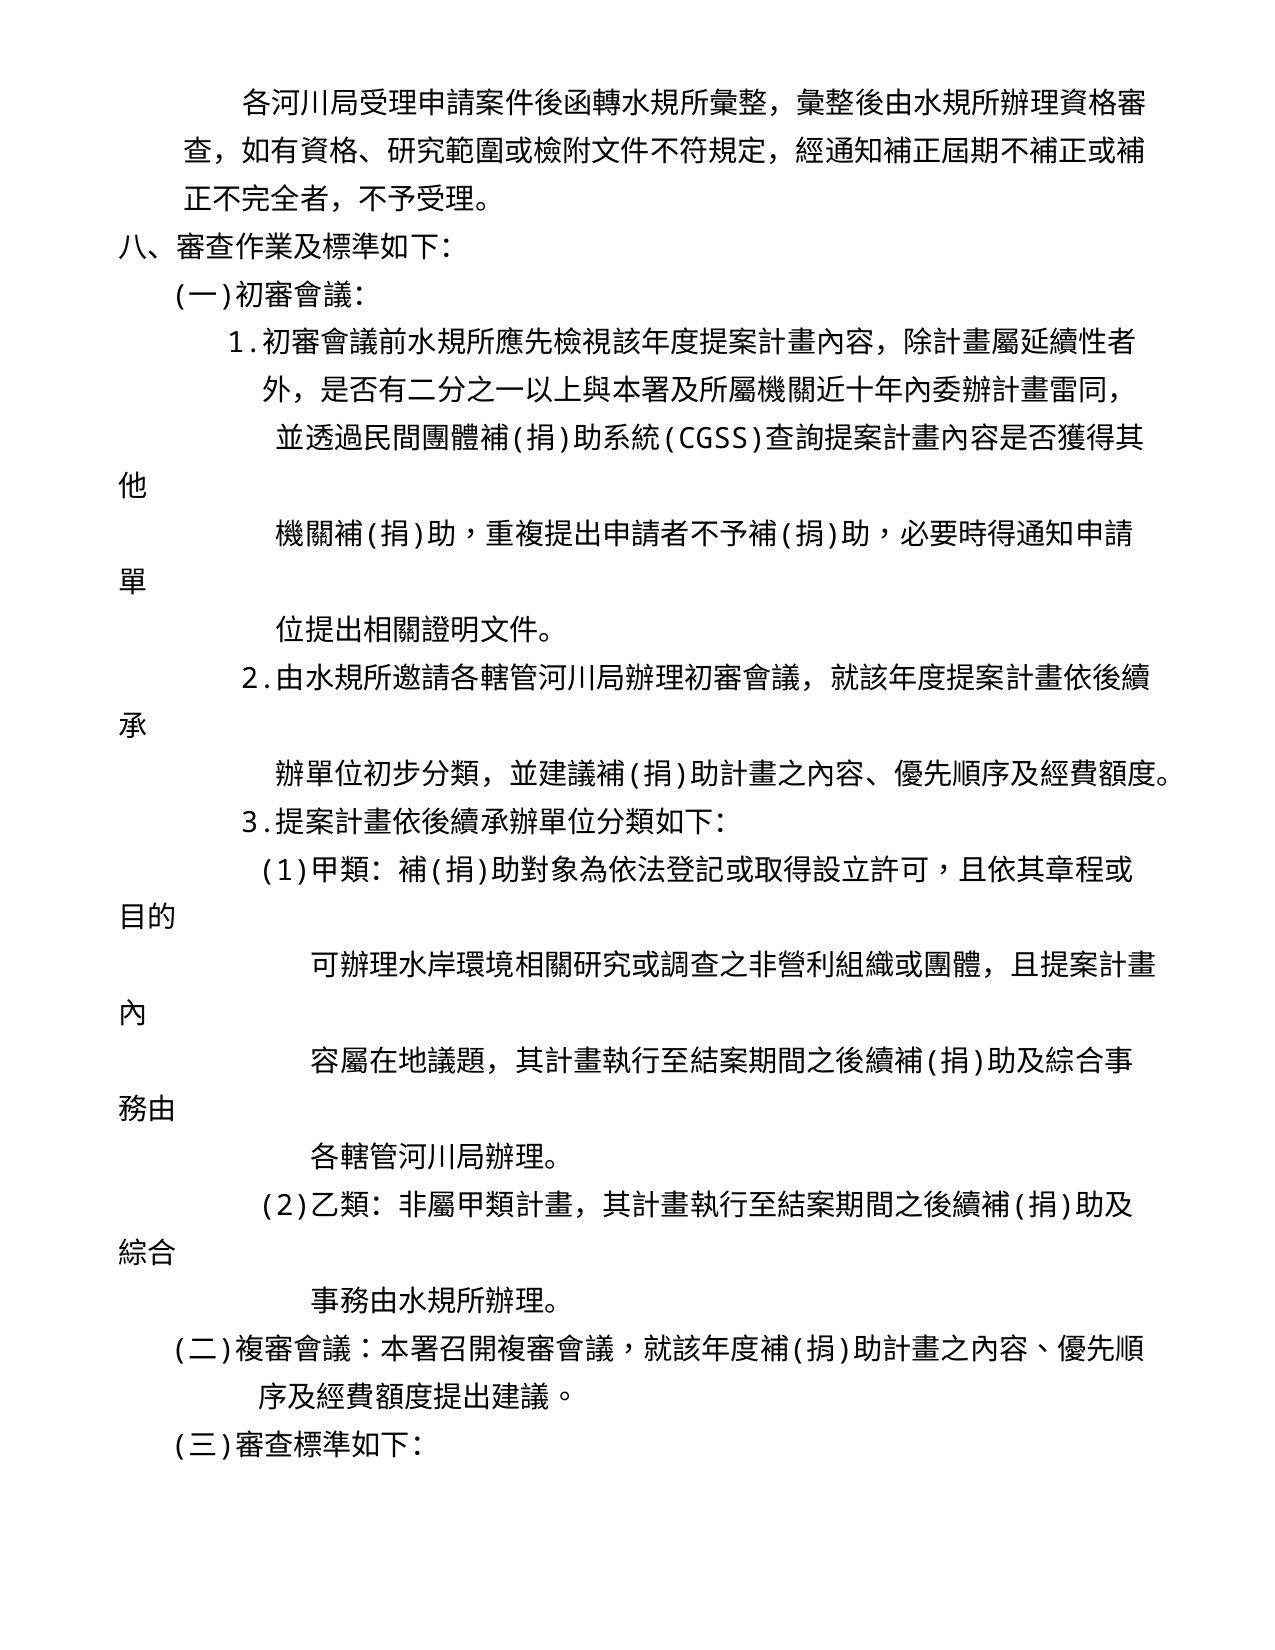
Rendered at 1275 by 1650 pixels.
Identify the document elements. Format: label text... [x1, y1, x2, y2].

text 可辦理水岸環境相關研究或調查之非營利組織或團體，且提案計畫內 [118, 937, 1157, 1033]
text (一)初審會議： [171, 267, 1157, 314]
text (1)甲類：補(捐)助對象為依法登記或取得設立許可，且依其章程或目的 [118, 842, 1157, 937]
text (三)審查標準如下： [118, 1417, 1157, 1464]
text 八、審查作業及標準如下： [118, 219, 1157, 267]
list 1.初審會議前水規所應先檢視該年度提案計畫內容，除計畫屬延續性者 [177, 314, 1157, 362]
list 外，是否有二分之一以上與本署及所屬機關近十年內委辦計畫雷同， [177, 362, 1157, 410]
text (2)乙類：非屬甲類計畫，其計畫執行至結案期間之後續補(捐)助及綜合 [118, 1177, 1157, 1273]
text 各轄管河川局辦理。 [118, 1129, 1157, 1177]
text 容屬在地議題，其計畫執行至結案期間之後續補(捐)助及綜合事務由 [118, 1033, 1157, 1129]
text 並透過民間團體補(捐)助系統(CGSS)查詢提案計畫內容是否獲得其他 [118, 410, 1157, 506]
text (二)複審會議：本署召開複審會議，就該年度補(捐)助計畫之內容、優先順 [118, 1321, 1157, 1369]
text 序及經費額度提出建議。 [118, 1369, 1157, 1417]
text 各河川局受理申請案件後函轉水規所彙整，彙整後由水規所辦理資格審查，如有資格、研究範圍或檢附文件不符規定，經通知補正屆期不補正或補正不完全者，不予受理。 [183, 75, 1157, 219]
text 2.由水規所邀請各轄管河川局辦理初審會議，就該年度提案計畫依後續承 [118, 650, 1157, 746]
text 3.提案計畫依後續承辦單位分類如下： [118, 794, 1157, 842]
text 機關補(捐)助，重複提出申請者不予補(捐)助，必要時得通知申請單 [118, 506, 1157, 602]
text 辦單位初步分類，並建議補(捐)助計畫之內容、優先順序及經費額度。 [118, 746, 1157, 794]
text 事務由水規所辦理。 [118, 1273, 1157, 1321]
text 位提出相關證明文件。 [118, 602, 1157, 650]
